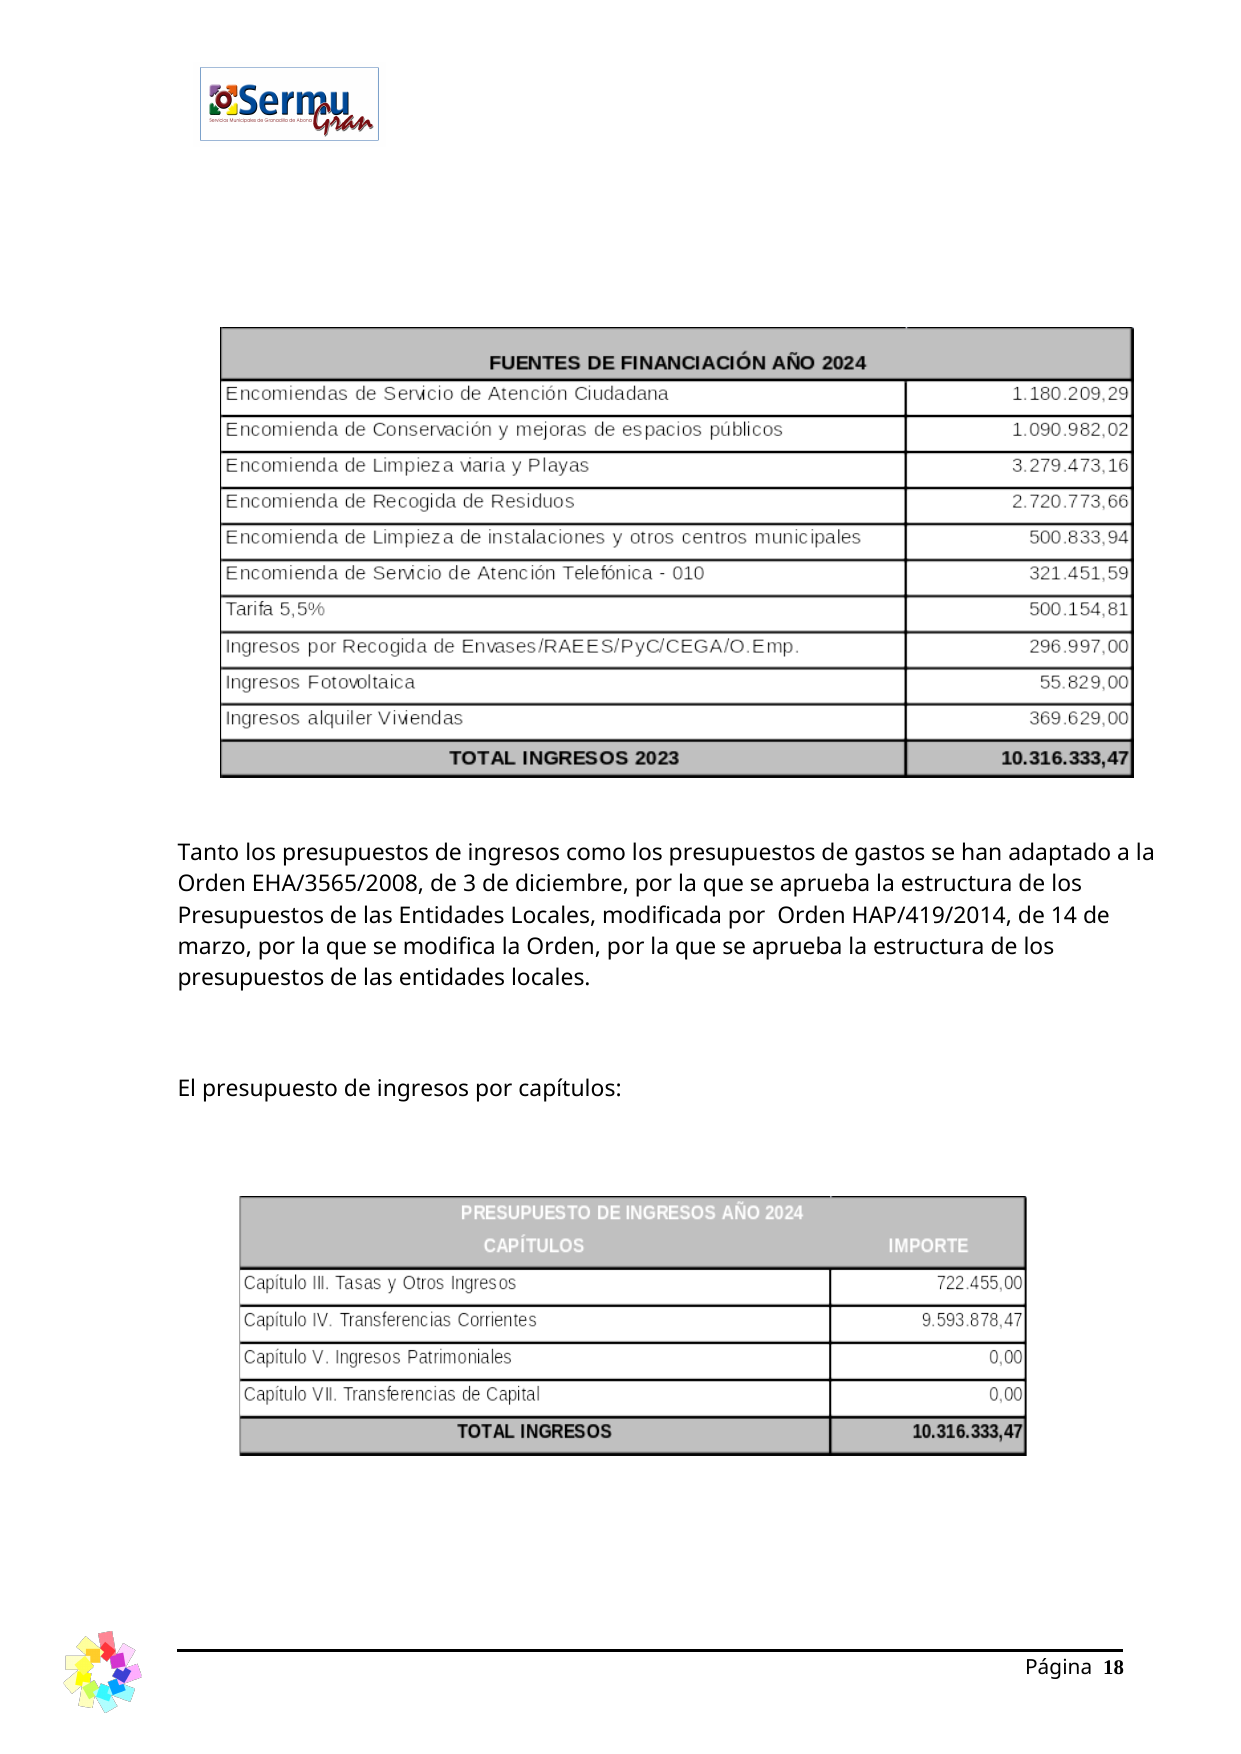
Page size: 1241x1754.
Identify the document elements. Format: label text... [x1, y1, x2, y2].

picture [193, 62, 386, 147]
text Tanto los presupuestos de ingresos como los presupuestos de gastos se han adaptado a la Orden EHA/3565/2008, de 3 de diciembre, por la que se aprueba la estructura de los Presupuestos de las Entidades Locales, modificada por Orden HAP/419/2014, de 14 de marzo, por la que se modifica la Orden, por la que se aprueba la estructura de los presupuestos de las entidades locales. [177, 836, 1161, 992]
text El presupuesto de ingresos por capítulos: [177, 1072, 1161, 1103]
picture [63, 1631, 142, 1713]
